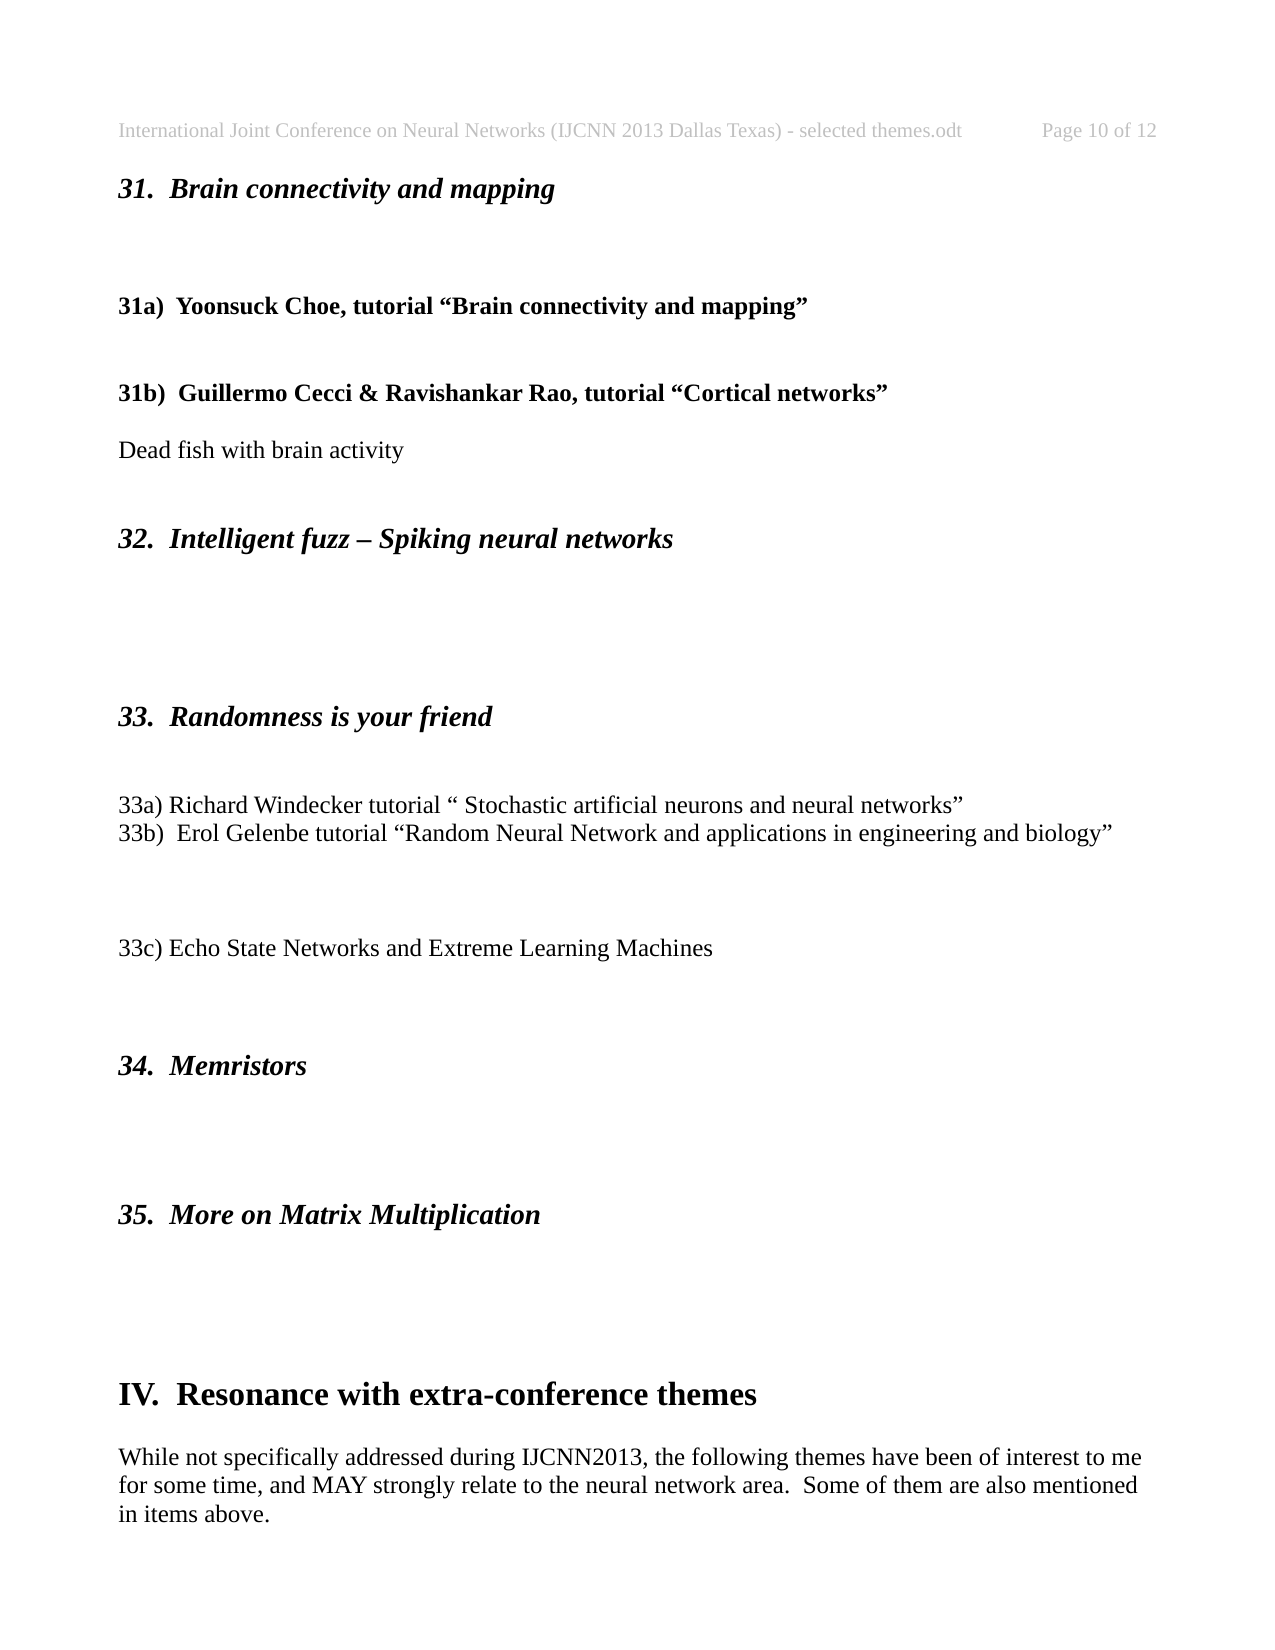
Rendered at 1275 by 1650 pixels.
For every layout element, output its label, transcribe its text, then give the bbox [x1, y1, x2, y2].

text While not specifically addressed during IJCNN2013, the following themes have been of interest to me for some time, and MAY strongly relate to the neural network area. Some of them are also mentioned in items above. [118, 1442, 1157, 1528]
subtitle 31a) Yoonsuck Choe, tutorial “Brain connectivity and mapping” [118, 291, 1157, 320]
text 33a) Richard Windecker tutorial “ Stochastic artificial neurons and neural networks” [118, 790, 1157, 818]
subtitle 35. More on Matrix Multiplication [118, 1197, 1157, 1231]
subtitle 34. Memristors [118, 1048, 1157, 1082]
subtitle IV. Resonance with extra-conference themes [118, 1374, 1157, 1413]
text Dead fish with brain activity [118, 435, 1157, 464]
subtitle 31b) Guillermo Cecci & Ravishankar Rao, tutorial “Cortical networks” [118, 378, 1157, 406]
text 33b) Erol Gelenbe tutorial “Random Neural Network and applications in engineering and biology” [118, 818, 1157, 847]
text 33c) Echo State Networks and Extreme Learning Machines [118, 933, 1157, 962]
subtitle 31. Brain connectivity and mapping [118, 172, 1157, 205]
subtitle 32. Intelligent fuzz – Spiking neural networks [118, 521, 1157, 555]
subtitle 33. Randomness is your friend [118, 699, 1157, 732]
